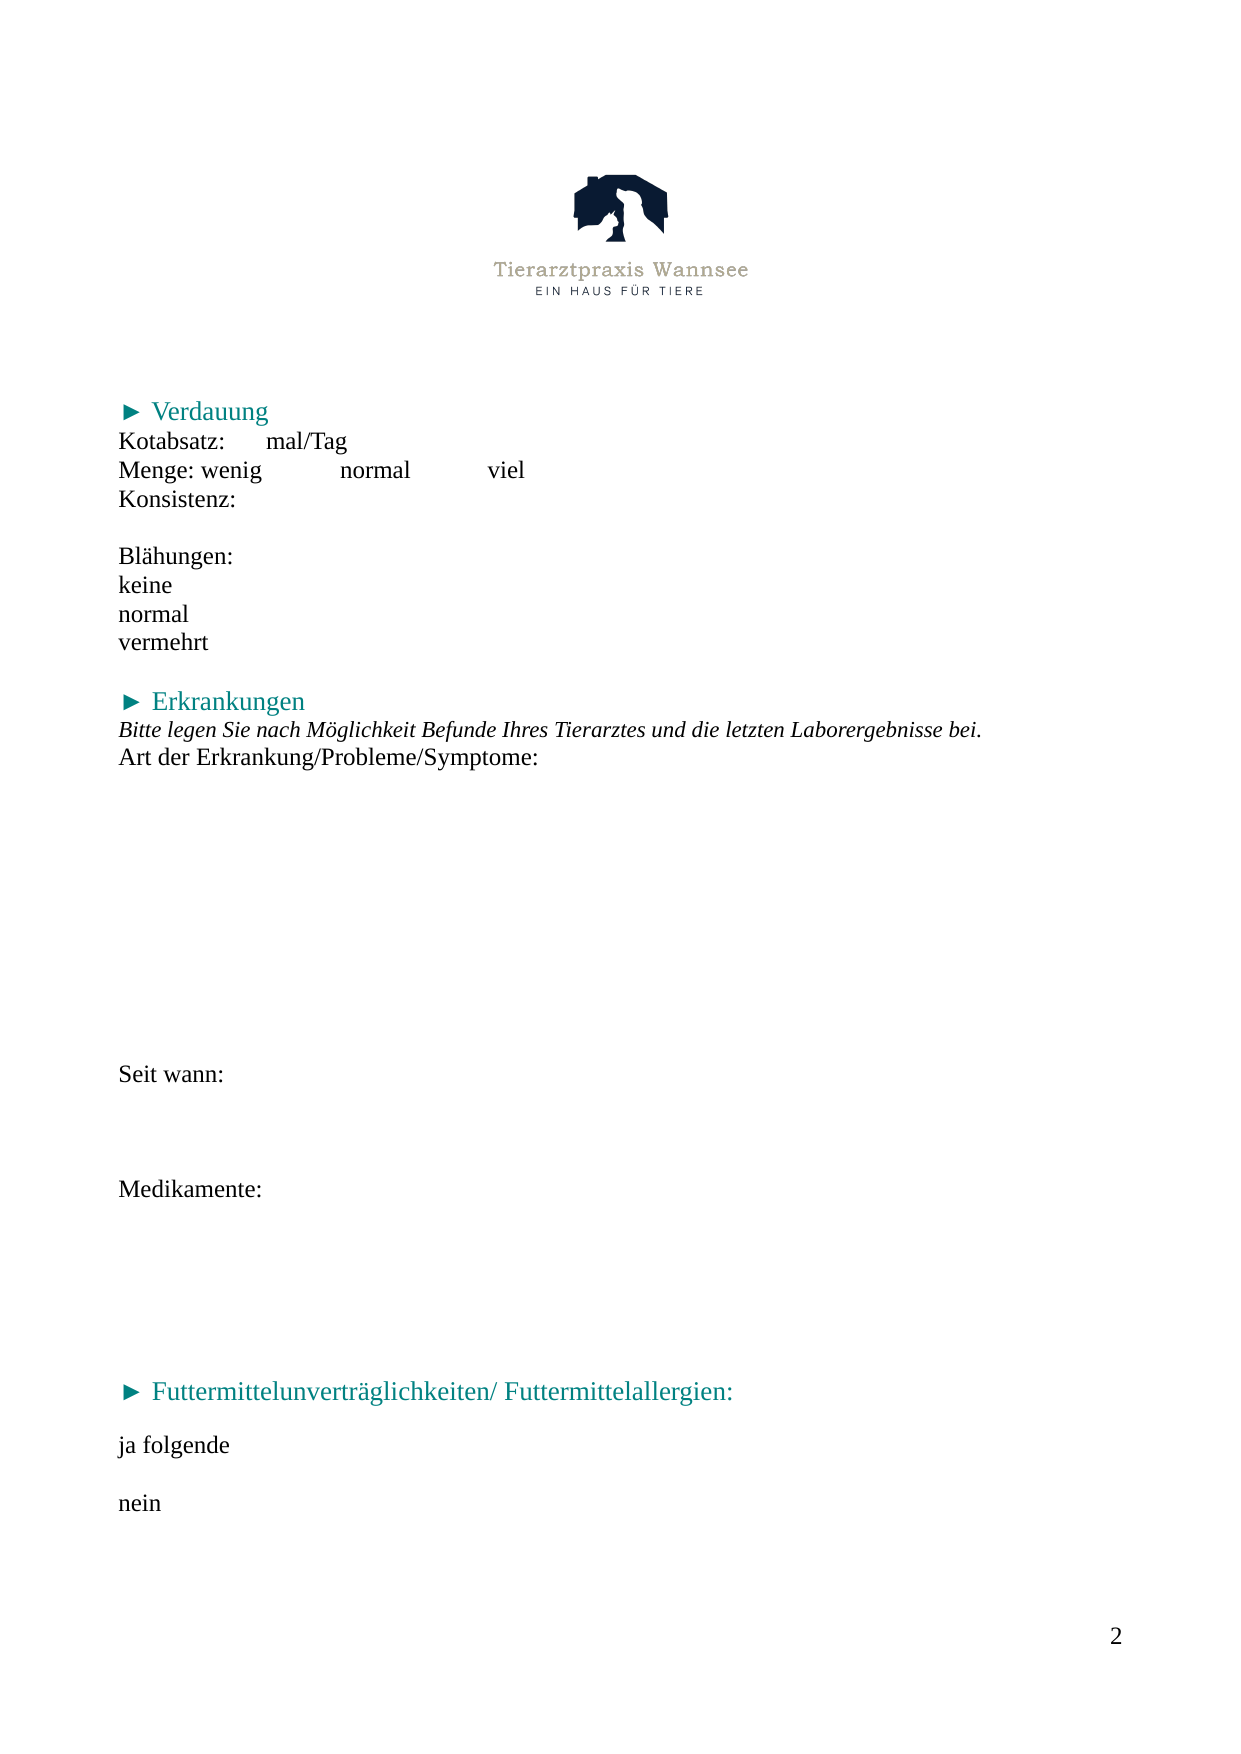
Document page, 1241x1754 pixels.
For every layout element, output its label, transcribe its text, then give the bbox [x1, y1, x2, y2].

text normal [118, 599, 1122, 627]
text ► Erkrankungen [118, 685, 1122, 716]
text Konsistenz: [118, 484, 1122, 512]
text Blähungen: [118, 541, 1122, 570]
text Seit wann: [118, 1059, 1122, 1087]
text vermehrt [118, 627, 1122, 656]
text Medikamente: [118, 1174, 1122, 1202]
text keine [118, 570, 1122, 599]
text Menge: wenig normal viel [118, 455, 1122, 484]
text nein [118, 1488, 1122, 1516]
text ► Futtermittelunverträglichkeiten/ Futtermittelallergien: [118, 1375, 1122, 1406]
text Kotabsatz: mal/Tag [118, 426, 1122, 455]
text ja folgende [118, 1430, 1122, 1459]
text Bitte legen Sie nach Möglichkeit Befunde Ihres Tierarztes und die letzten Laborergebnisse bei. [118, 716, 1122, 742]
text ► Verdauung [118, 395, 1122, 426]
text Art der Erkrankung/Probleme/Symptome: [118, 742, 1122, 771]
